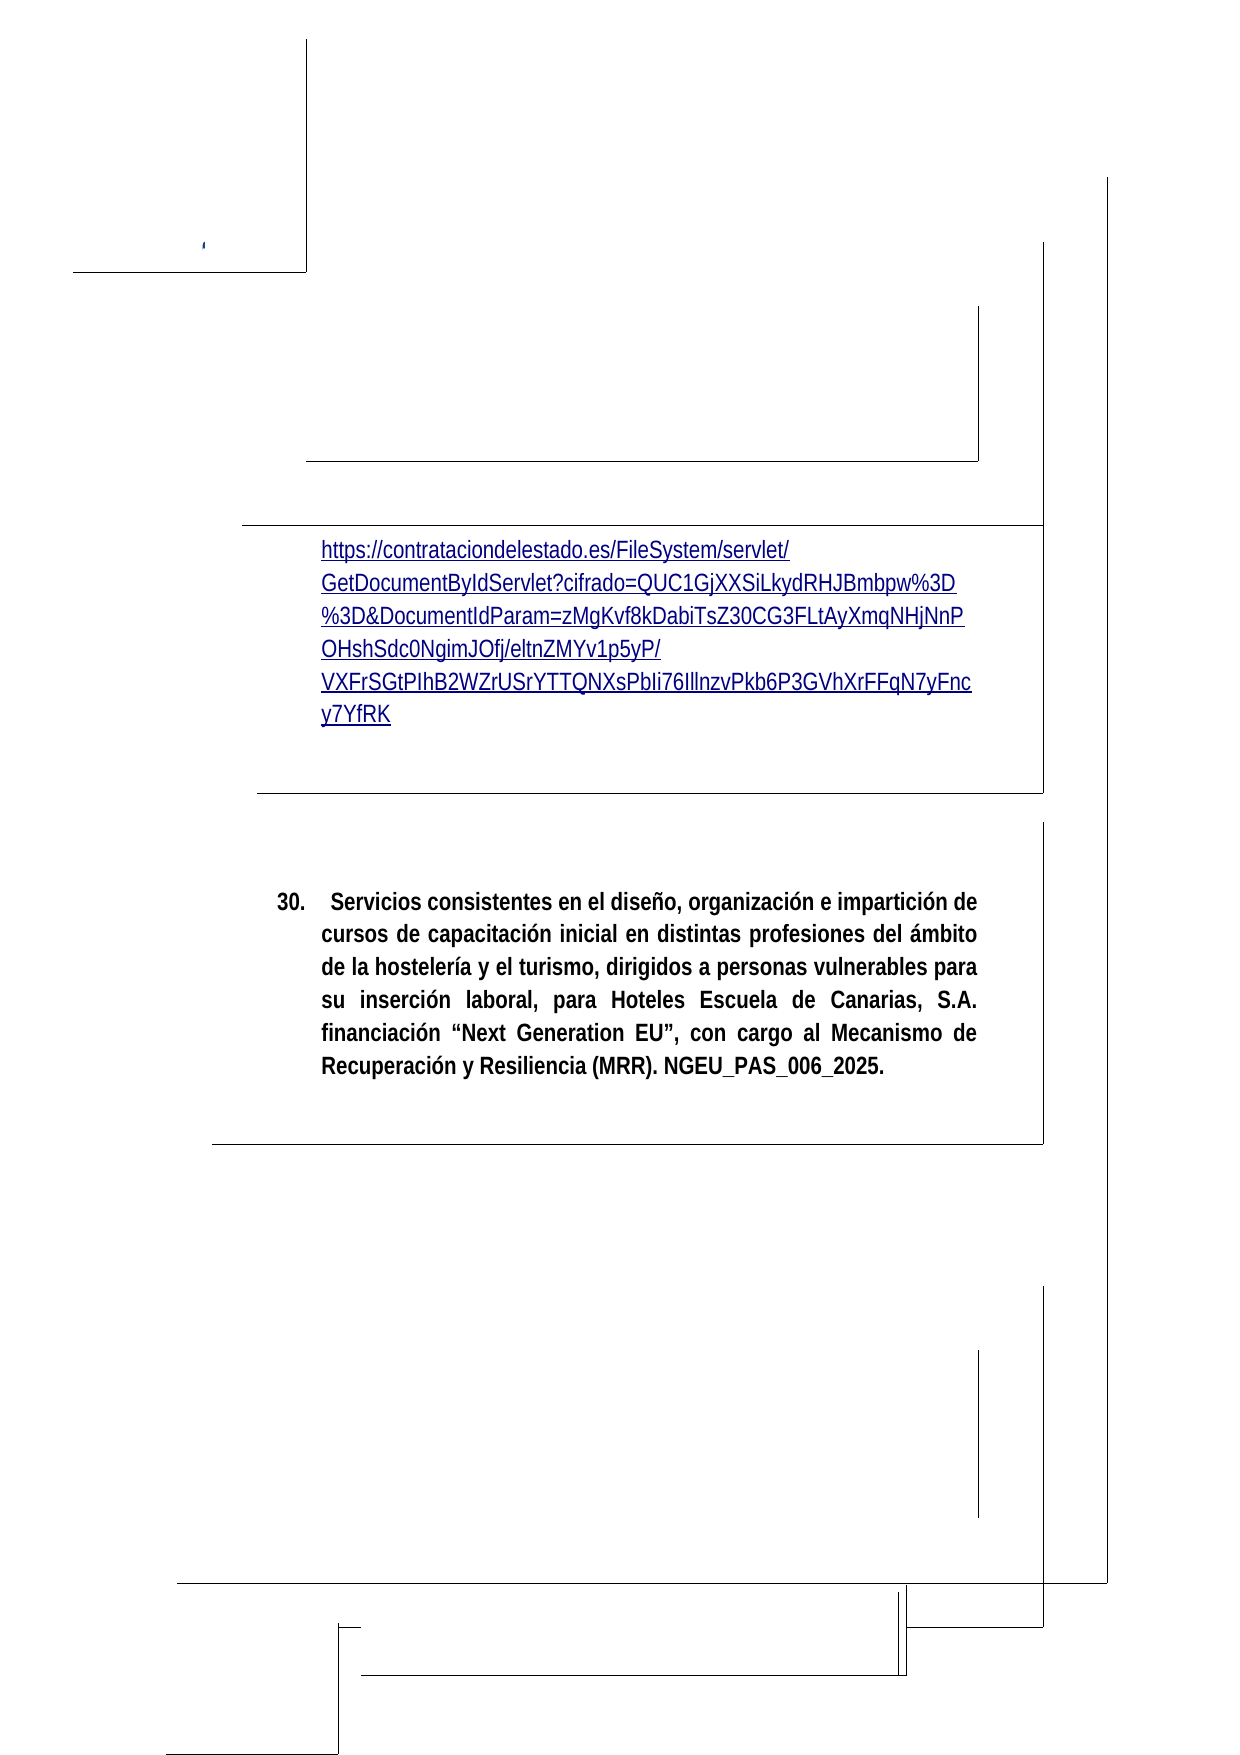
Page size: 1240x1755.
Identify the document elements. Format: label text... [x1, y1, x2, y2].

list Servicios consistentes en el diseño, organización e impartición de cursos de capacitación inicial en distintas profesiones del ámbito de la hostelería y el turismo, dirigidos a personas vulnerables para su inserción laboral, para Hoteles Escuela de Canarias, S.A. financiación “Next Generation EU”, con cargo al Mecanismo de Recuperación y Resiliencia (MRR). NGEU_PAS_006_2025. [212, 822, 1043, 1144]
list https://contrataciondelestado.es/FileSystem/servlet/GetDocumentByIdServlet?cifrado=QUC1GjXXSiLkydRHJBmbpw%3D%3D&DocumentIdParam=zMgKvf8kDabiTsZ30CG3FLtAyXmqNHjNnPOHshSdc0NgimJOfj/eltnZMYv1p5yP/VXFrSGtPIhB2WZrUSrYTTQNXsPbIi76IllnzvPkb6P3GVhXrFFqN7yFncy7YfRK [257, 470, 1043, 793]
